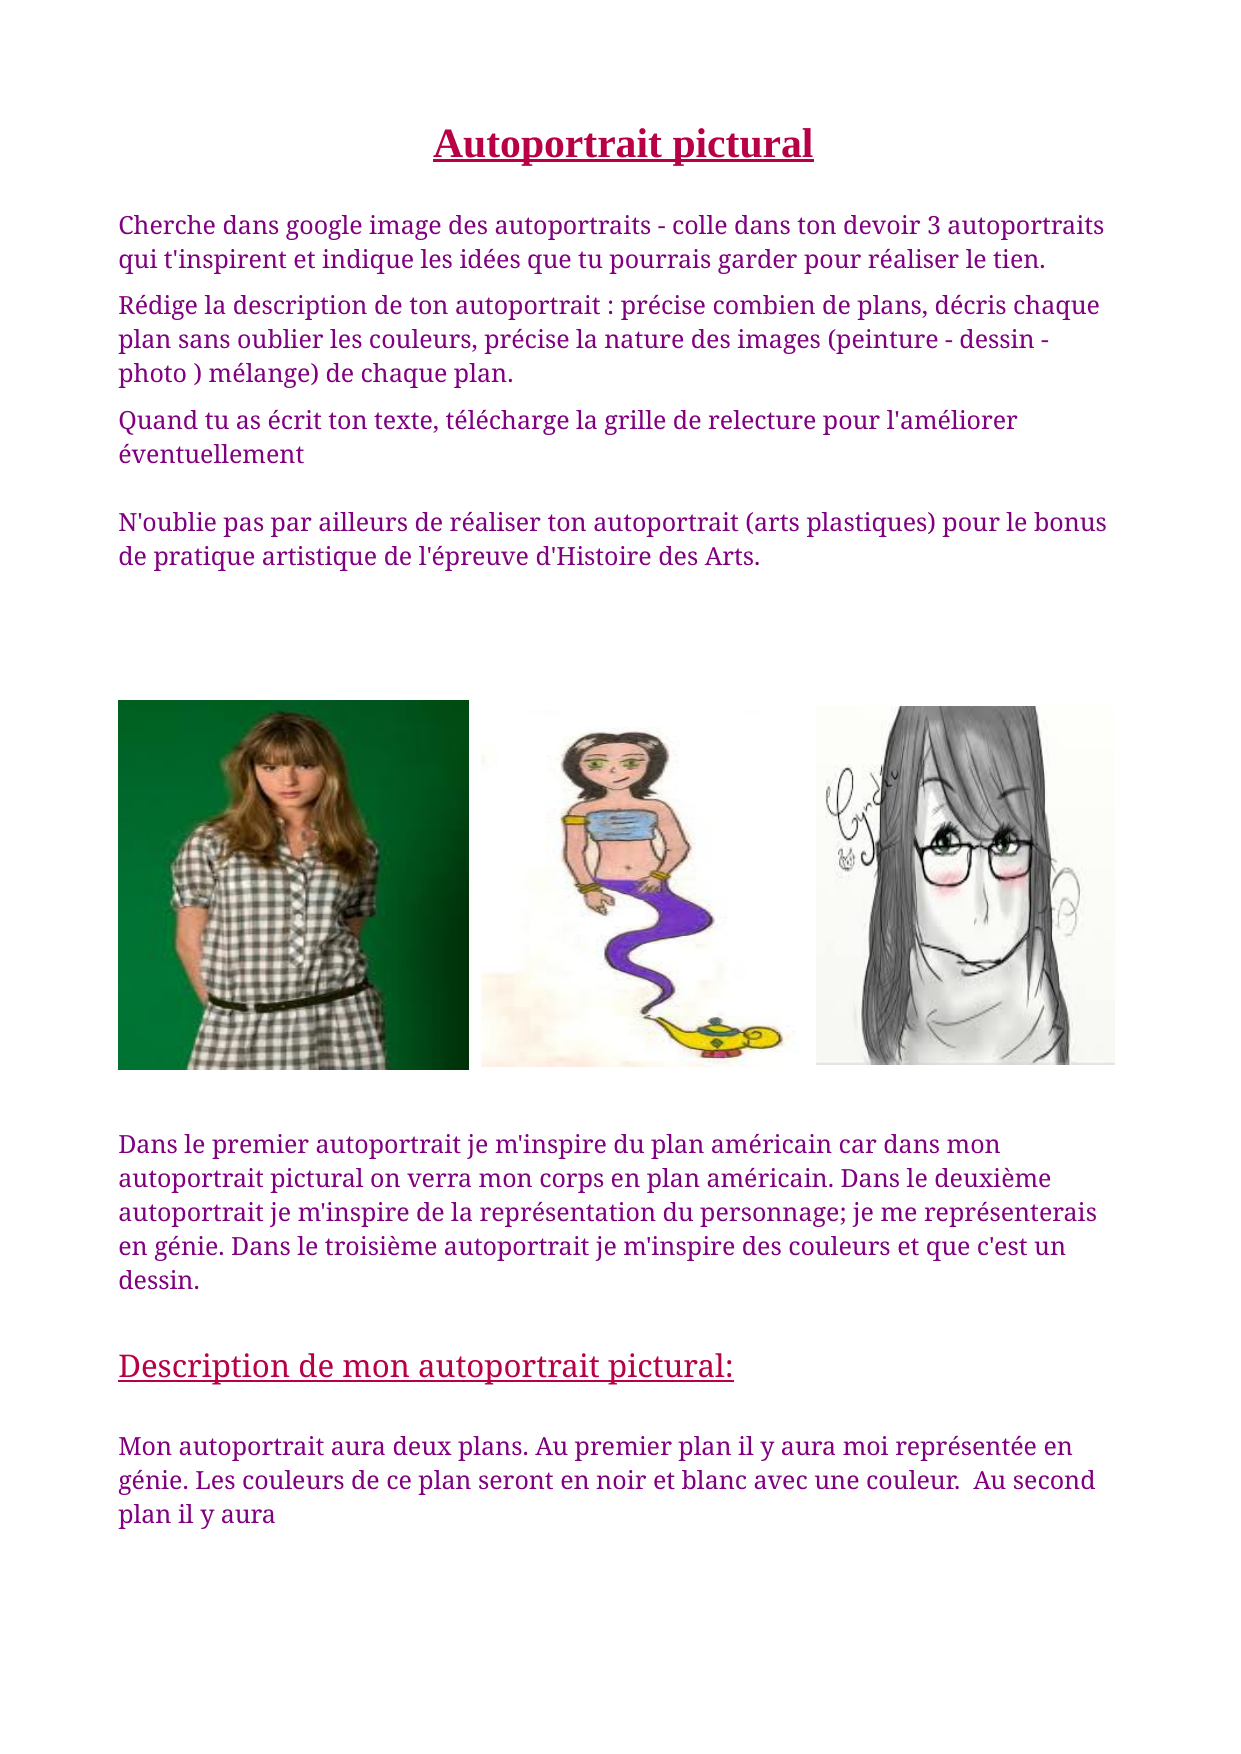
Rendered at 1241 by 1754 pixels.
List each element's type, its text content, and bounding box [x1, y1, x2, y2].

picture [816, 706, 1116, 1065]
text Quand tu as écrit ton texte, télécharge la grille de relecture pour l'améliorer éventuellement N'oublie pas par ailleurs de réaliser ton autoportrait (arts plastiques) pour le bonus de pratique artistique de l'épreuve d'Histoire des Arts. [118, 403, 1122, 573]
picture [481, 710, 810, 1067]
picture [118, 700, 469, 1070]
text Rédige la description de ton autoportrait : précise combien de plans, décris chaque plan sans oublier les couleurs, précise la nature des images (peinture - dessin - photo ) mélange) de chaque plan. [118, 288, 1122, 390]
text Cherche dans google image des autoportraits - colle dans ton devoir 3 autoportraits qui t'inspirent et indique les idées que tu pourrais garder pour réaliser le tien. [118, 207, 1122, 275]
text Mon autoportrait aura deux plans. Au premier plan il y aura moi représentée en génie. Les couleurs de ce plan seront en noir et blanc avec une couleur. Au second plan il y aura [118, 1429, 1122, 1531]
text Dans le premier autoportrait je m'inspire du plan américain car dans mon autoportrait pictural on verra mon corps en plan américain. Dans le deuxième autoportrait je m'inspire de la représentation du personnage; je me représenterais en génie. Dans le troisième autoportrait je m'inspire des couleurs et que c'est un dessin. [118, 1127, 1122, 1297]
text Description de mon autoportrait pictural: [118, 1343, 1122, 1386]
text Autoportrait pictural [118, 118, 1122, 166]
